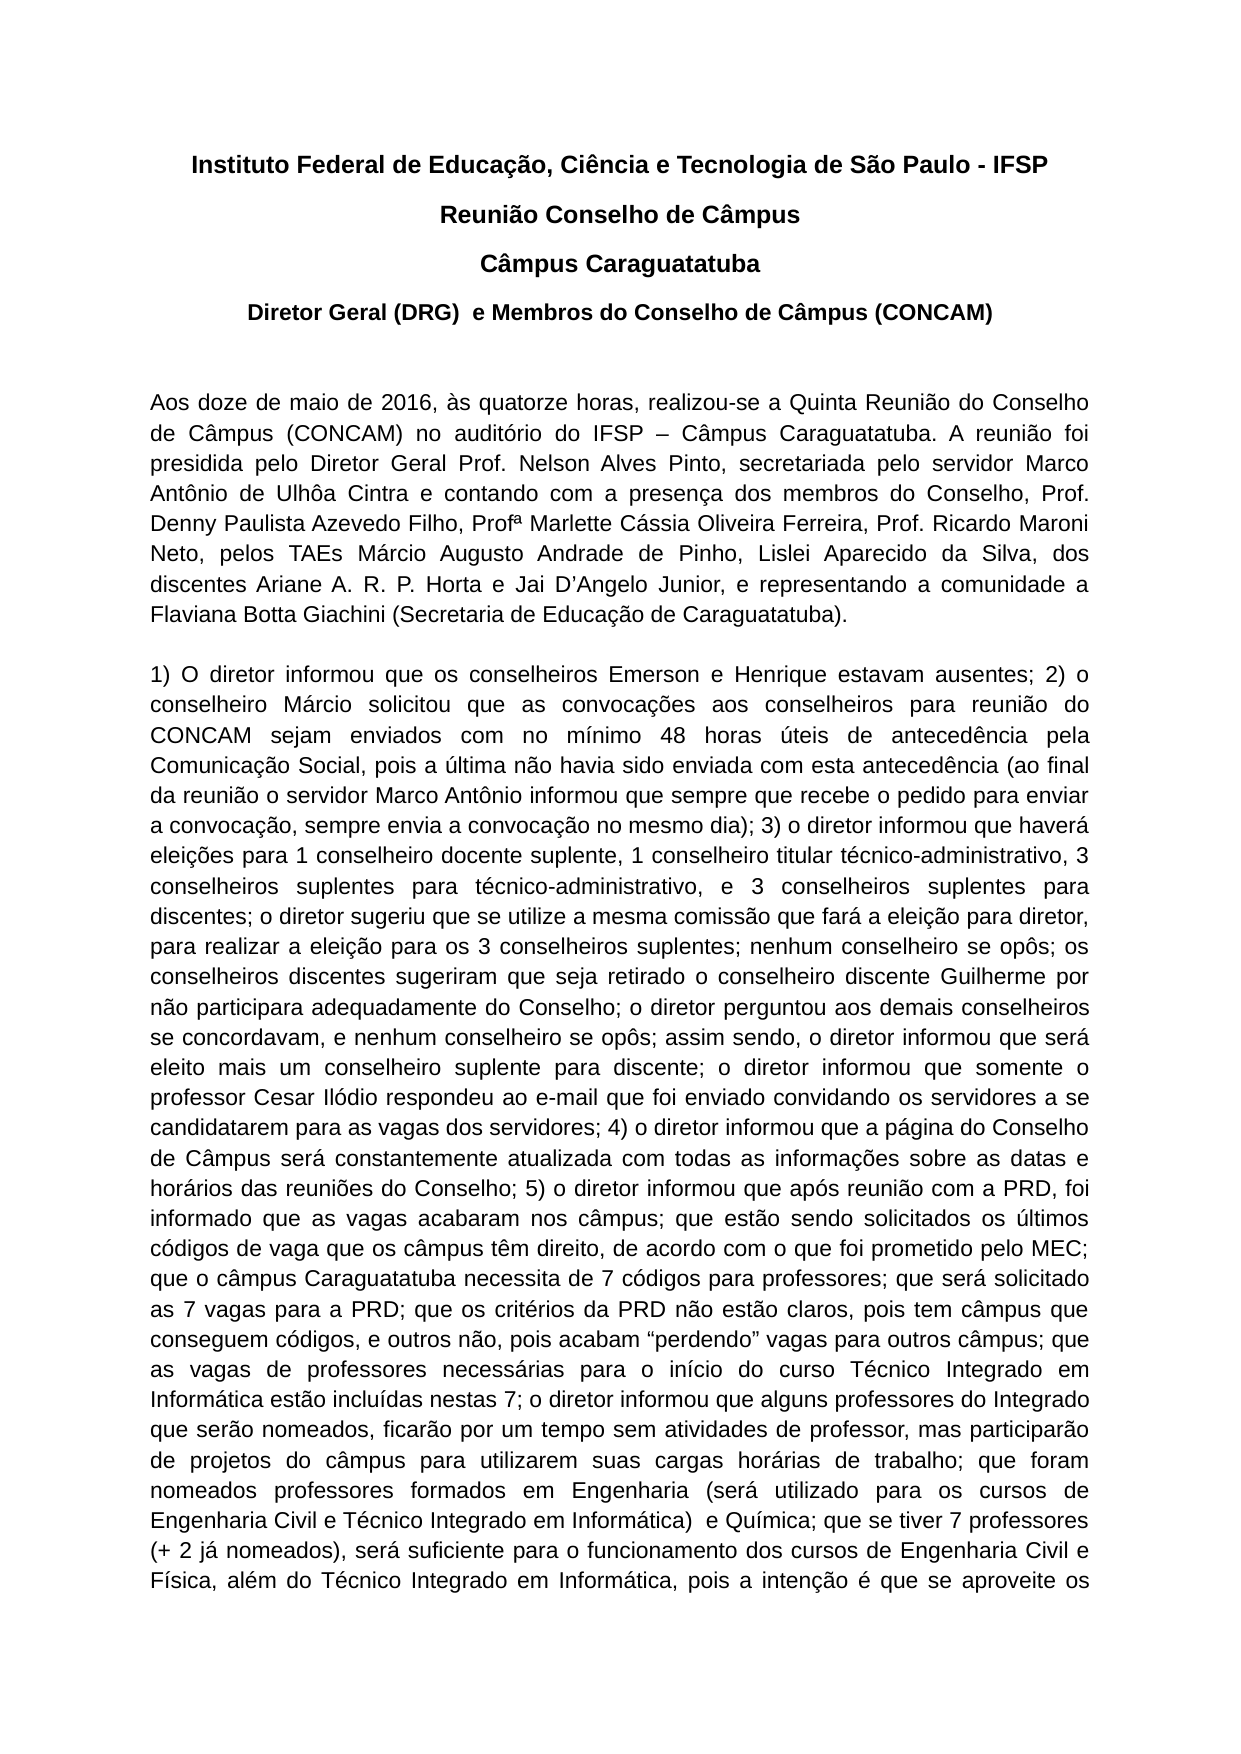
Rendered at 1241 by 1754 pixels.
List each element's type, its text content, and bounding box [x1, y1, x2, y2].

text Instituto Federal de Educação, Ciência e Tecnologia de São Paulo - IFSP [179, 150, 1061, 179]
text Diretor Geral (DRG) e Membros do Conselho de Câmpus (CONCAM) [150, 299, 1090, 325]
text Reunião Conselho de Câmpus [179, 199, 1061, 228]
text 1) O diretor informou que os conselheiros Emerson e Henrique estavam ausentes; 2) o conselheiro Márcio solicitou que as convocações aos conselheiros para reunião do CONCAM sejam enviados com no mínimo 48 horas úteis de antecedência pela Comunicação Social, pois a última não havia sido enviada com esta antecedência (ao final da reunião o servidor Marco Antônio informou que sempre que recebe o pedido para enviar a convocação, sempre envia a convocação no mesmo dia); 3) o diretor informou que haverá eleições para 1 conselheiro docente suplente, 1 conselheiro titular técnico-administrativo, 3 conselheiros suplentes para técnico-administrativo, e 3 conselheiros suplentes para discentes; o diretor sugeriu que se utilize a mesma comissão que fará a eleição para diretor, para realizar a eleição para os 3 conselheiros suplentes; nenhum conselheiro se opôs; os conselheiros discentes sugeriram que seja retirado o conselheiro discente Guilherme por não participara adequadamente do Conselho; o diretor perguntou aos demais conselheiros se concordavam, e nenhum conselheiro se opôs; assim sendo, o diretor informou que será eleito mais um conselheiro suplente para discente; o diretor informou que somente o professor Cesar Ilódio respondeu ao e-mail que foi enviado convidando os servidores a se candidatarem para as vagas dos servidores; 4) o diretor informou que a página do Conselho de Câmpus será constantemente atualizada com todas as informações sobre as datas e horários das reuniões do Conselho; 5) o diretor informou que após reunião com a PRD, foi informado que as vagas acabaram nos câmpus; que estão sendo solicitados os últimos códigos de vaga que os câmpus têm direito, de acordo com o que foi prometido pelo MEC; que o câmpus Caraguatatuba necessita de 7 códigos para professores; que será solicitado as 7 vagas para a PRD; que os critérios da PRD não estão claros, pois tem câmpus que conseguem códigos, e outros não, pois acabam “perdendo” vagas para outros câmpus; que as vagas de professores necessárias para o início do curso Técnico Integrado em Informática estão incluídas nestas 7; o diretor informou que alguns professores do Integrado que serão nomeados, ficarão por um tempo sem atividades de professor, mas participarão de projetos do câmpus para utilizarem suas cargas horárias de trabalho; que foram nomeados professores formados em Engenharia (será utilizado para os cursos de Engenharia Civil e Técnico Integrado em Informática) e Química; que se tiver 7 professores (+ 2 já nomeados), será suficiente para o funcionamento dos cursos de Engenharia Civil e Física, além do Técnico Integrado em Informática, pois a intenção é que se aproveite os [150, 661, 1090, 1594]
text Aos doze de maio de 2016, às quatorze horas, realizou-se a Quinta Reunião do Conselho de Câmpus (CONCAM) no auditório do IFSP – Câmpus Caraguatatuba. A reunião foi presidida pelo Diretor Geral Prof. Nelson Alves Pinto, secretariada pelo servidor Marco Antônio de Ulhôa Cintra e contando com a presença dos membros do Conselho, Prof. Denny Paulista Azevedo Filho, Profª Marlette Cássia Oliveira Ferreira, Prof. Ricardo Maroni Neto, pelos TAEs Márcio Augusto Andrade de Pinho, Lislei Aparecido da Silva, dos discentes Ariane A. R. P. Horta e Jai D’Angelo Junior, e representando a comunidade a Flaviana Botta Giachini (Secretaria de Educação de Caraguatatuba). [150, 389, 1090, 627]
text Câmpus Caraguatatuba [179, 249, 1061, 278]
